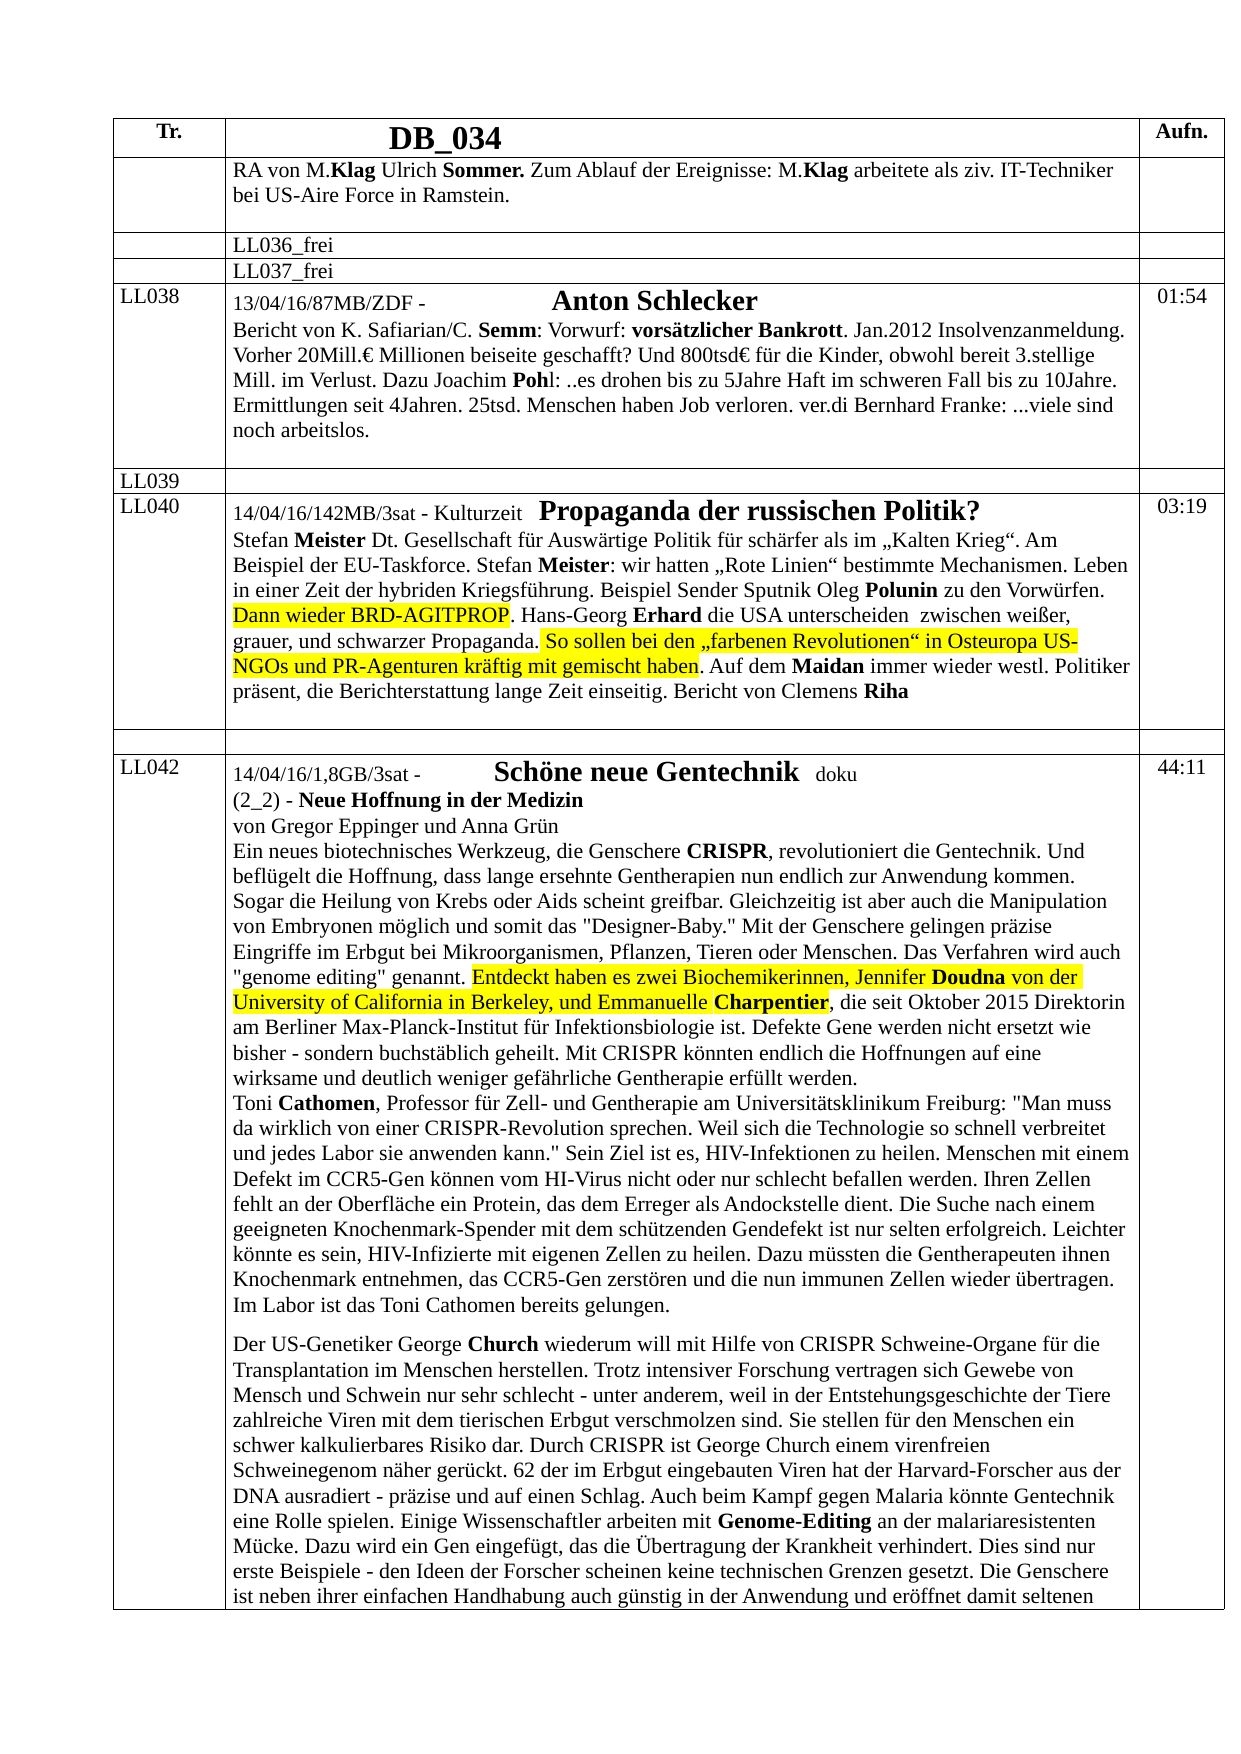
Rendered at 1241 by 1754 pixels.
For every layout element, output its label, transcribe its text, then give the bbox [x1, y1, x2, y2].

table_cell [1140, 158, 1224, 232]
table_cell 03:19 [1140, 494, 1224, 728]
table_header DB_034 [226, 119, 1139, 157]
table_cell RA von M.Klag Ulrich Sommer. Zum Ablauf der Ereignisse: M.Klag arbeitete als ziv. IT-Techniker bei US-Aire Force in Ramstein. [226, 158, 1139, 232]
table_header Aufn. [1140, 119, 1224, 157]
table_cell [114, 730, 225, 754]
table_cell LL042 [114, 755, 225, 1609]
table_cell [114, 259, 225, 283]
table_cell [1140, 730, 1224, 754]
table_cell LL037_frei [226, 259, 1139, 283]
table_cell 13/04/16/87MB/ZDF - Anton Schlecker Bericht von K. Safiarian/C. Semm: Vorwurf: vorsätzlicher Bankrott. Jan.2012 Insolvenzanmeldung. Vorher 20Mill.€ Millionen beiseite geschafft? Und 800tsd€ für die Kinder, obwohl bereit 3.stellige Mill. im Verlust. Dazu Joachim Pohl: ..es drohen bis zu 5Jahre Haft im schweren Fall bis zu 10Jahre. Ermittlungen seit 4Jahren. 25tsd. Menschen haben Job verloren. ver.di Bernhard Franke: ...viele sind noch arbeitslos. [226, 284, 1139, 468]
table_cell 01:54 [1140, 284, 1224, 468]
table_cell LL038 [114, 284, 225, 468]
table_cell 44:11 [1140, 755, 1224, 1609]
table_cell [1140, 259, 1224, 283]
table_header Tr. [114, 119, 225, 157]
table_cell 14/04/16/142MB/3sat - Kulturzeit Propaganda der russischen Politik? Stefan Meister Dt. Gesellschaft für Auswärtige Politik für schärfer als im „Kalten Krieg“. Am Beispiel der EU-Taskforce. Stefan Meister: wir hatten „Rote Linien“ bestimmte Mechanismen. Leben in einer Zeit der hybriden Kriegsführung. Beispiel Sender Sputnik Oleg Polunin zu den Vorwürfen. Dann wieder BRD-AGITPROP. Hans-Georg Erhard die USA unterscheiden zwischen weißer, grauer, und schwarzer Propaganda. So sollen bei den „farbenen Revolutionen“ in Osteuropa US-NGOs und PR-Agenturen kräftig mit gemischt haben. Auf dem Maidan immer wieder westl. Politiker präsent, die Berichterstattung lange Zeit einseitig. Bericht von Clemens Riha [226, 494, 1139, 728]
table_cell [114, 158, 225, 232]
table_cell 14/04/16/1,8GB/3sat - Schöne neue Gentechnik doku (2_2) - Neue Hoffnung in der Medizin von Gregor Eppinger und Anna Grün Ein neues biotechnisches Werkzeug, die Genschere CRISPR, revolutioniert die Gentechnik. Und beflügelt die Hoffnung, dass lange ersehnte Gentherapien nun endlich zur Anwendung kommen. Sogar die Heilung von Krebs oder Aids scheint greifbar. Gleichzeitig ist aber auch die Manipulation von Embryonen möglich und somit das "Designer-Baby." Mit der Genschere gelingen präzise Eingriffe im Erbgut bei Mikroorganismen, Pflanzen, Tieren oder Menschen. Das Verfahren wird auch "genome editing" genannt. Entdeckt haben es zwei Biochemikerinnen, Jennifer Doudna von der University of California in Berkeley, und Emmanuelle Charpentier, die seit Oktober 2015 Direktorin am Berliner Max-Planck-Institut für Infektionsbiologie ist. Defekte Gene werden nicht ersetzt wie bisher - sondern buchstäblich geheilt. Mit CRISPR könnten endlich die Hoffnungen auf eine wirksame und deutlich weniger gefährliche Gentherapie erfüllt werden. Toni Cathomen, Professor für Zell- und Gentherapie am Universitätsklinikum Freiburg: "Man muss da wirklich von einer CRISPR-Revolution sprechen. Weil sich die Technologie so schnell verbreitet und jedes Labor sie anwenden kann." Sein Ziel ist es, HIV-Infektionen zu heilen. Menschen mit einem Defekt im CCR5-Gen können vom HI-Virus nicht oder nur schlecht befallen werden. Ihren Zellen fehlt an der Oberfläche ein Protein, das dem Erreger als Andockstelle dient. Die Suche nach einem geeigneten Knochenmark-Spender mit dem schützenden Gendefekt ist nur selten erfolgreich. Leichter könnte es sein, HIV-Infizierte mit eigenen Zellen zu heilen. Dazu müssten die Gentherapeuten ihnen Knochenmark entnehmen, das CCR5-Gen zerstören und die nun immunen Zellen wieder übertragen. Im Labor ist das Toni Cathomen bereits gelungen. Der US-Genetiker George Church wiederum will mit Hilfe von CRISPR Schweine-Organe für die Transplantation im Menschen herstellen. Trotz intensiver Forschung vertragen sich Gewebe von Mensch und Schwein nur sehr schlecht - unter anderem, weil in der Entstehungsgeschichte der Tiere zahlreiche Viren mit dem tierischen Erbgut verschmolzen sind. Sie stellen für den Menschen ein schwer kalkulierbares Risiko dar. Durch CRISPR ist George Church einem virenfreien Schweinegenom näher gerückt. 62 der im Erbgut eingebauten Viren hat der Harvard-Forscher aus der DNA ausradiert - präzise und auf einen Schlag. Auch beim Kampf gegen Malaria könnte Gentechnik eine Rolle spielen. Einige Wissenschaftler arbeiten mit Genome-Editing an der malariaresistenten Mücke. Dazu wird ein Gen eingefügt, das die Übertragung der Krankheit verhindert. Dies sind nur erste Beispiele - den Ideen der Forscher scheinen keine technischen Grenzen gesetzt. Die Genschere ist neben ihrer einfachen Handhabung auch günstig in der Anwendung und eröffnet damit seltenen [226, 755, 1139, 1609]
table_cell [1140, 233, 1224, 258]
table_cell [114, 233, 225, 258]
table_cell [226, 469, 1139, 493]
table_cell LL039 [114, 469, 225, 493]
table_cell LL040 [114, 494, 225, 728]
table_cell [226, 730, 1139, 754]
table_cell LL036_frei [226, 233, 1139, 258]
table_cell [1140, 469, 1224, 493]
